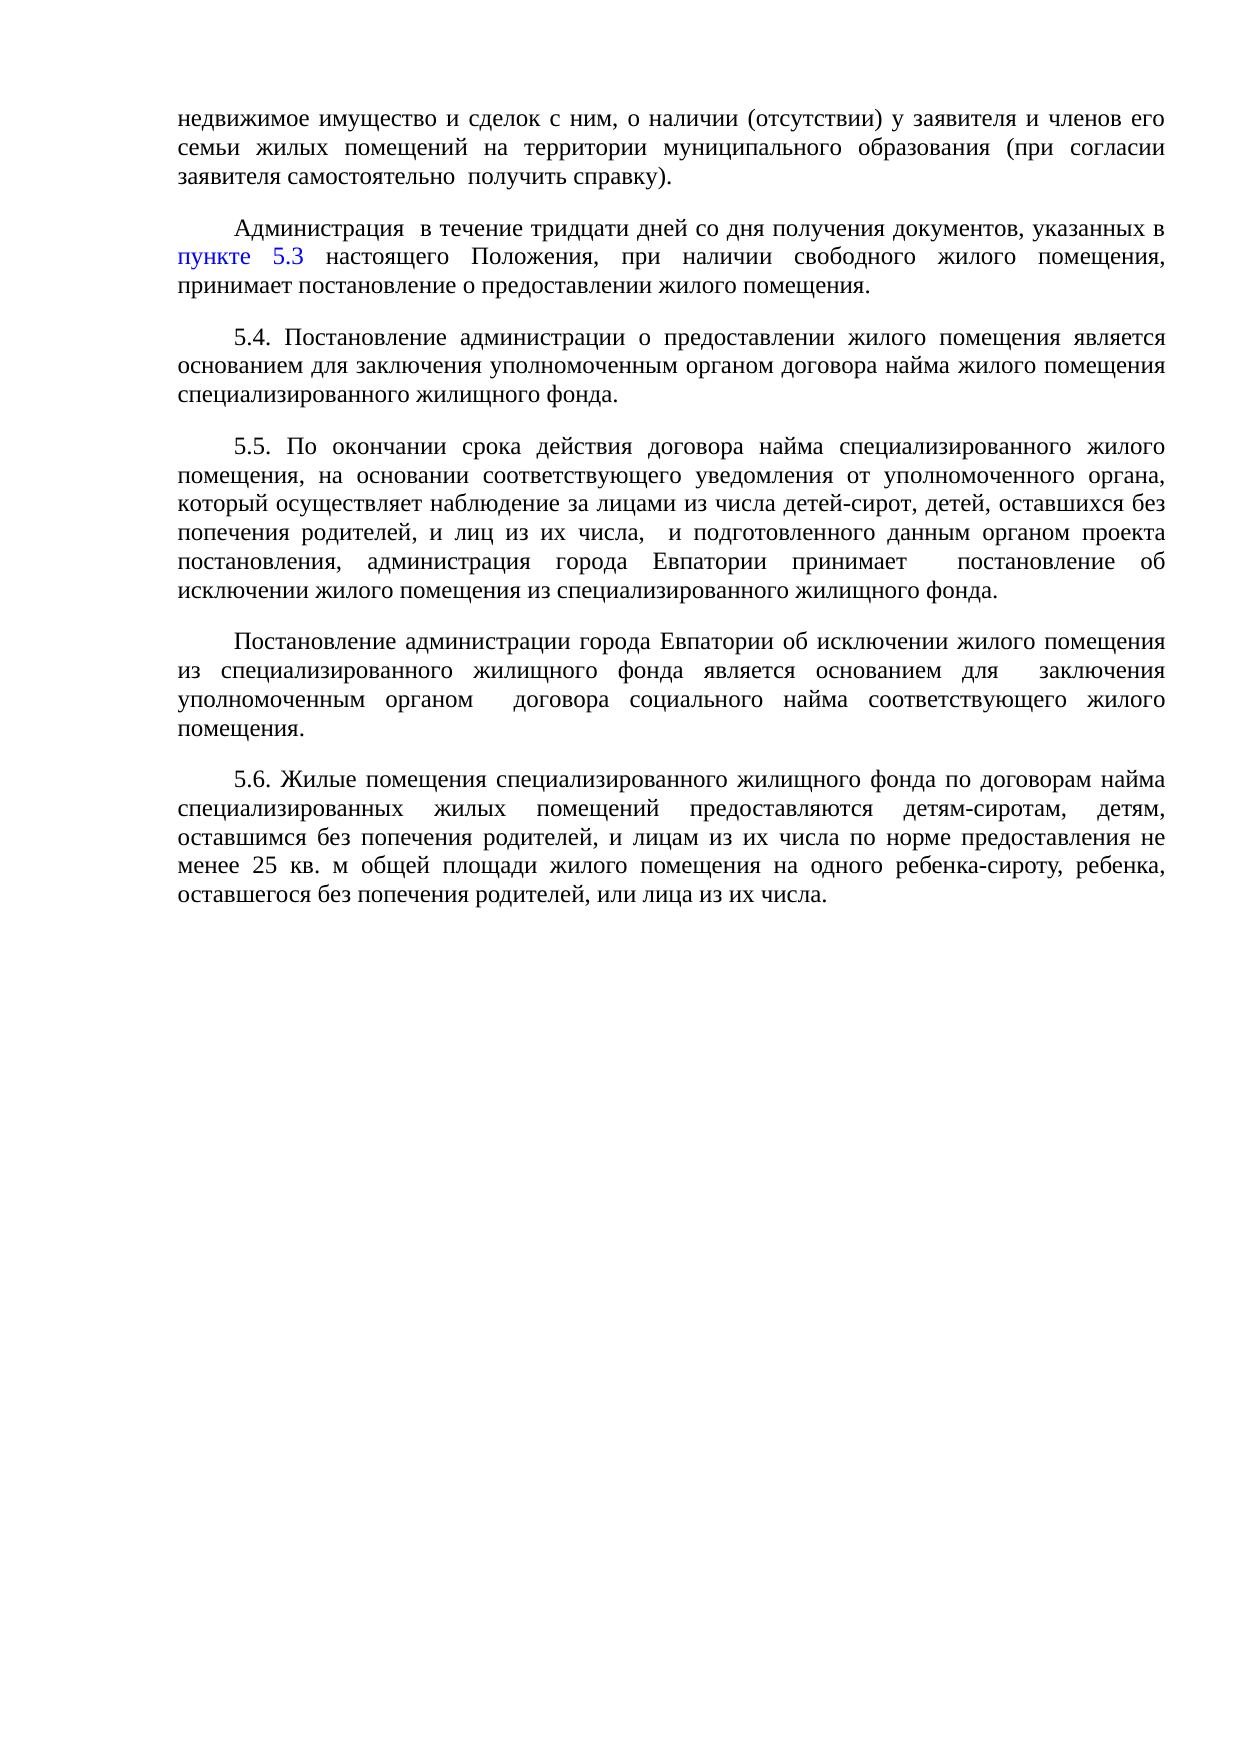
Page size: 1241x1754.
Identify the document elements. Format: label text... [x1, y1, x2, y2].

text Постановление администрации города Евпатории об исключении жилого помещения из специализированного жилищного фонда является основанием для заключения уполномоченным органом договора социального найма соответствующего жилого помещения. [177, 626, 1166, 741]
text 5.6. Жилые помещения специализированного жилищного фонда по договорам найма специализированных жилых помещений предоставляются детям-сиротам, детям, оставшимся без попечения родителей, и лицам из их числа по норме предоставления не менее 25 кв. м общей площади жилого помещения на одного ребенка-сироту, ребенка, оставшегося без попечения родителей, или лица из их числа. [177, 764, 1166, 908]
text 5.5. По окончании срока действия договора найма специализированного жилого помещения, на основании соответствующего уведомления от уполномоченного органа, который осуществляет наблюдение за лицами из числа детей-сирот, детей, оставшихся без попечения родителей, и лиц из их числа, и подготовленного данным органом проекта постановления, администрация города Евпатории принимает постановление об исключении жилого помещения из специализированного жилищного фонда. [177, 431, 1166, 603]
text 5.4. Постановление администрации о предоставлении жилого помещения является основанием для заключения уполномоченным органом договора найма жилого помещения специализированного жилищного фонда. [177, 322, 1166, 408]
text Администрация в течение тридцати дней со дня получения документов, указанных в пункте 5.3 настоящего Положения, при наличии свободного жилого помещения, принимает постановление о предоставлении жилого помещения. [177, 213, 1166, 299]
text недвижимое имущество и сделок с ним, о наличии (отсутствии) у заявителя и членов его семьи жилых помещений на территории муниципального образования (при согласии заявителя самостоятельно получить справку). [177, 103, 1166, 190]
